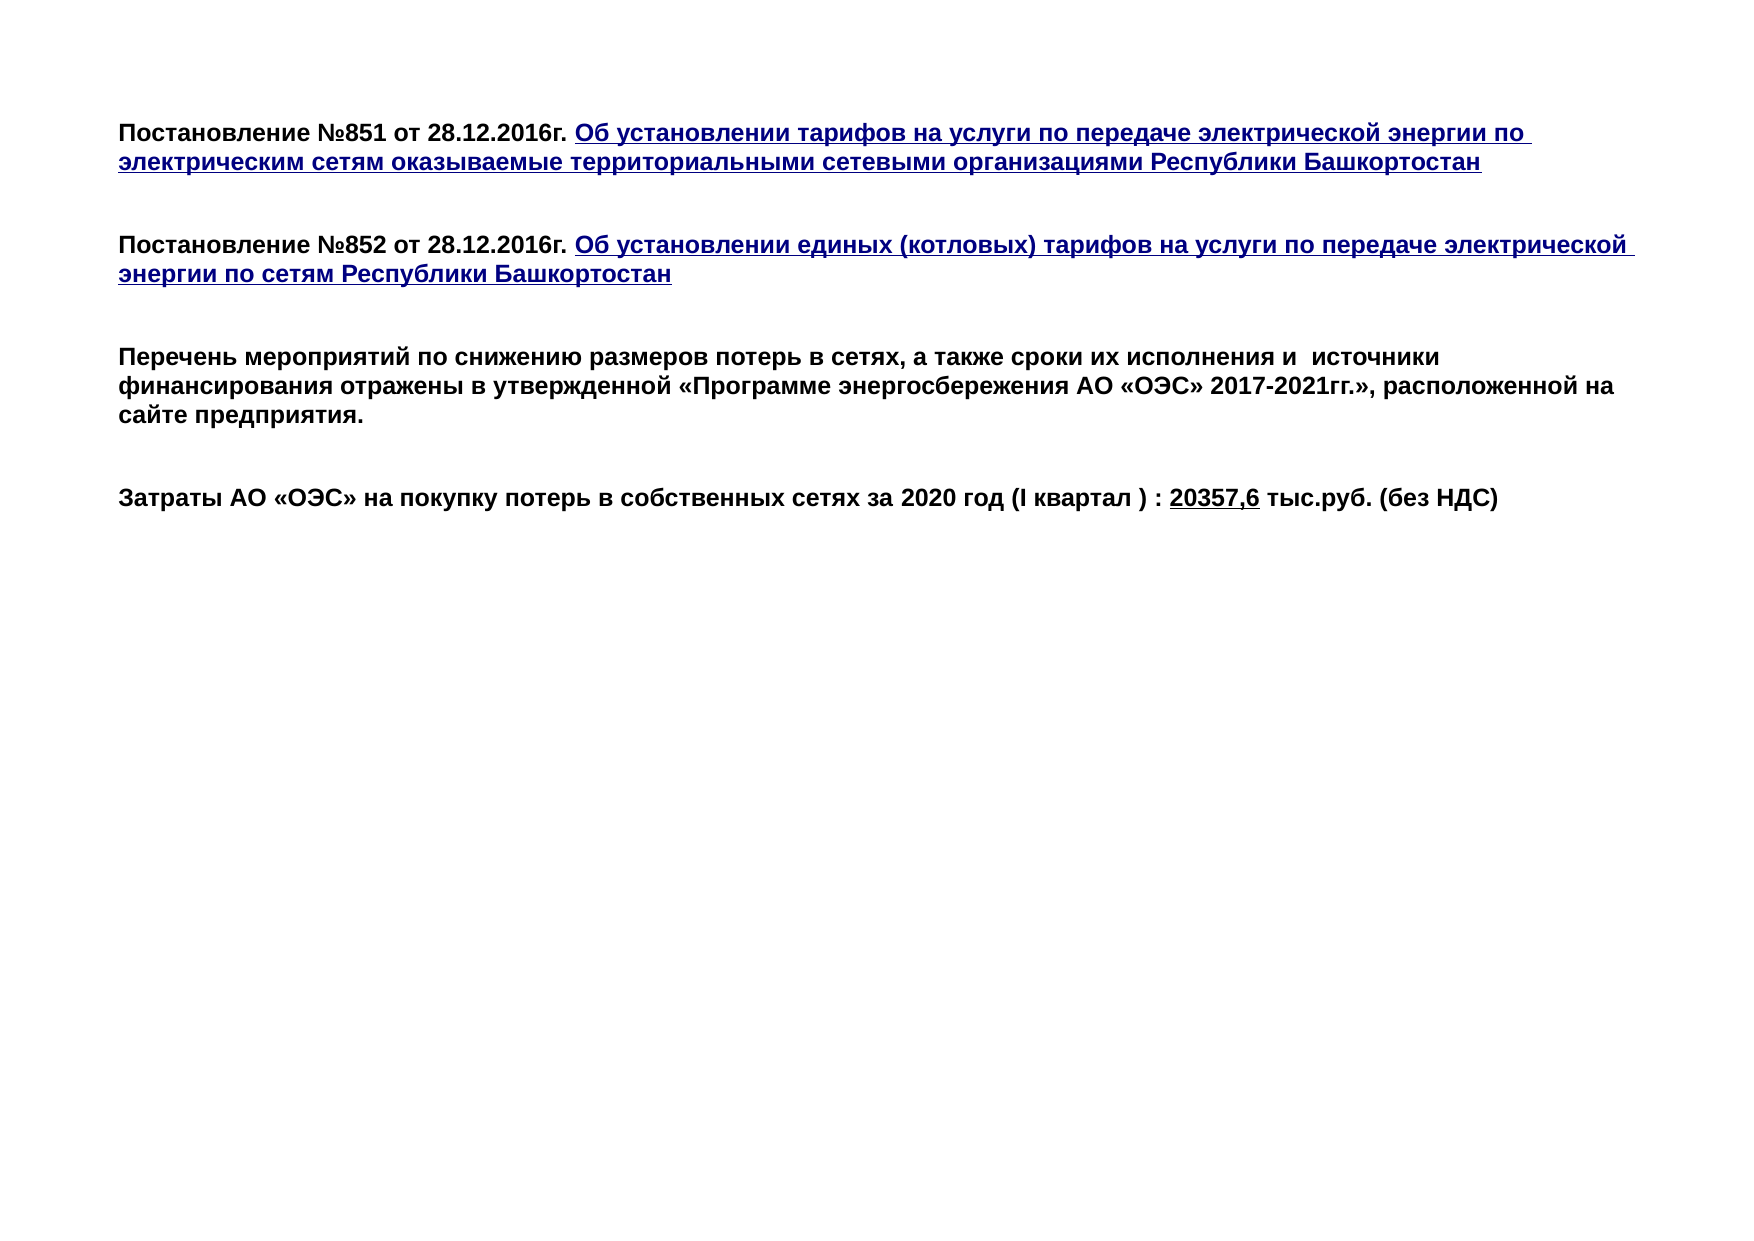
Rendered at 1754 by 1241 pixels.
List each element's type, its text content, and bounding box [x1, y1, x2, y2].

subtitle Постановление №851 от 28.12.2016г. Об установлении тарифов на услуги по передаче электрической энергии по электрическим сетям оказываемые территориальными сетевыми организациями Республики Башкортостан [118, 118, 1636, 176]
text Затраты АО «ОЭС» на покупку потерь в собственных сетях за 2020 год (I квартал ) : 20357,6 тыс.руб. (без НДС) [118, 482, 1636, 511]
subtitle Постановление №852 от 28.12.2016г. Об установлении единых (котловых) тарифов на услуги по передаче электрической энергии по сетям Республики Башкортостан [118, 230, 1636, 288]
text Перечень мероприятий по снижению размеров потерь в сетях, а также сроки их исполнения и источники финансирования отражены в утвержденной «Программе энергосбережения АО «ОЭС» 2017-2021гг.», расположенной на сайте предприятия. [118, 342, 1636, 428]
